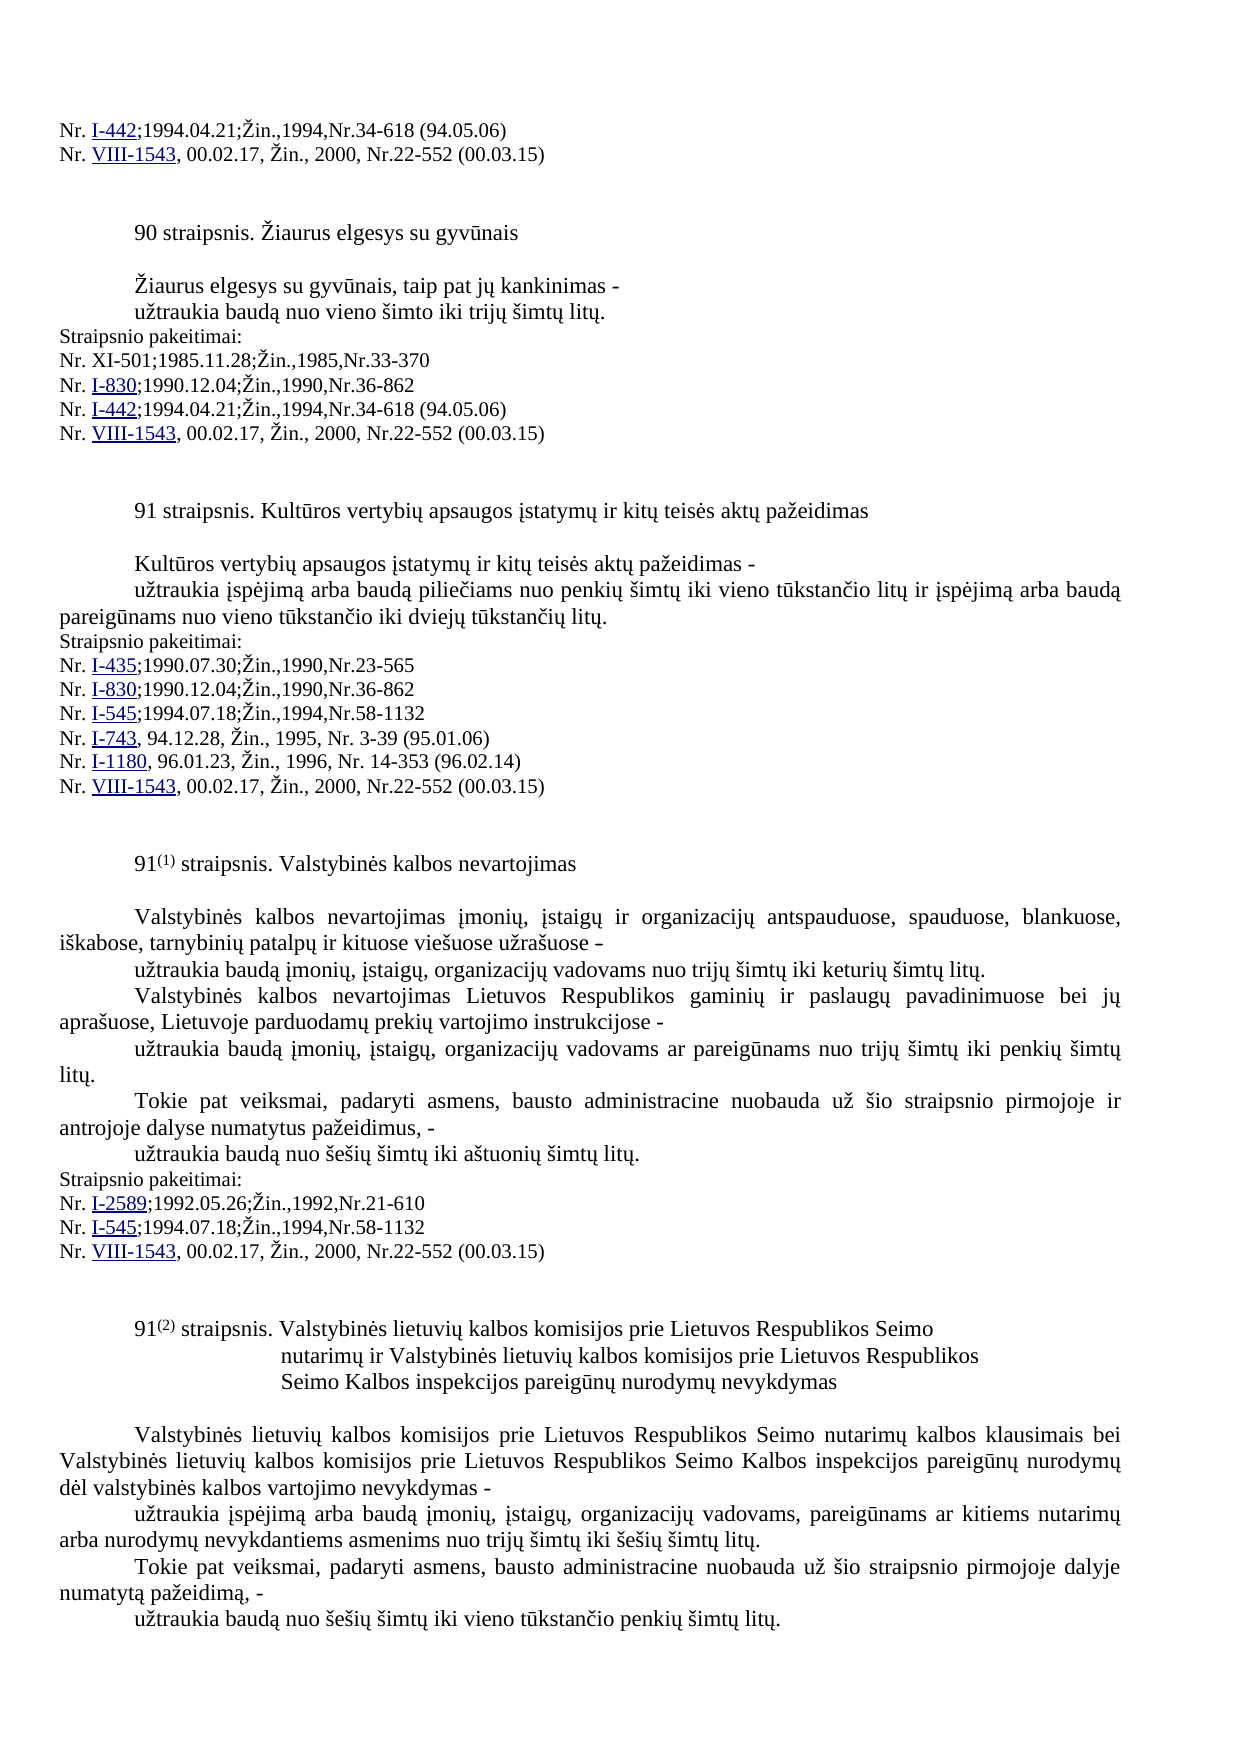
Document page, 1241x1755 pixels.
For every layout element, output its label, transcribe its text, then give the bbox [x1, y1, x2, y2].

text Tokie pat veiksmai, padaryti asmens, bausto administracine nuobauda už šio straipsnio pirmojoje dalyje numatytą pažeidimą, - [59, 1553, 1122, 1605]
text Nr. I-743, 94.12.28, Žin., 1995, Nr. 3-39 (95.01.06) [59, 725, 1122, 749]
text Seimo Kalbos inspekcijos pareigūnų nurodymų nevykdymas [281, 1368, 1122, 1394]
text Nr. I-442;1994.04.21;Žin.,1994,Nr.34-618 (94.05.06) [59, 118, 1122, 142]
text Valstybinės kalbos nevartojimas įmonių, įstaigų ir organizacijų antspauduose, spauduose, blankuose, iškabose, tarnybinių patalpų ir kituose viešuose užrašuose - [59, 903, 1122, 956]
text Straipsnio pakeitimai: [59, 629, 1122, 653]
text užtraukia įspėjimą arba baudą piliečiams nuo penkių šimtų iki vieno tūkstančio litų ir įspėjimą arba baudą pareigūnams nuo vieno tūkstančio iki dviejų tūkstančių litų. [59, 576, 1122, 629]
text nutarimų ir Valstybinės lietuvių kalbos komisijos prie Lietuvos Respublikos [281, 1342, 1122, 1368]
text užtraukia baudą nuo šešių šimtų iki aštuonių šimtų litų. [59, 1140, 1122, 1167]
text Straipsnio pakeitimai: [59, 324, 1122, 348]
text užtraukia baudą nuo šešių šimtų iki vieno tūkstančio penkių šimtų litų. [59, 1605, 1122, 1632]
text užtraukia baudą įmonių, įstaigų, organizacijų vadovams nuo trijų šimtų iki keturių šimtų litų. [59, 956, 1122, 982]
text Valstybinės lietuvių kalbos komisijos prie Lietuvos Respublikos Seimo nutarimų kalbos klausimais bei Valstybinės lietuvių kalbos komisijos prie Lietuvos Respublikos Seimo Kalbos inspekcijos pareigūnų nurodymų dėl valstybinės kalbos vartojimo nevykdymas - [59, 1421, 1122, 1500]
text Valstybinės kalbos nevartojimas Lietuvos Respublikos gaminių ir paslaugų pavadinimuose bei jų aprašuose, Lietuvoje parduodamų prekių vartojimo instrukcijose - [59, 982, 1122, 1035]
text Kultūros vertybių apsaugos įstatymų ir kitų teisės aktų pažeidimas - [59, 550, 1122, 576]
text Straipsnio pakeitimai: [59, 1167, 1122, 1191]
text Nr. XI-501;1985.11.28;Žin.,1985,Nr.33-370 [59, 348, 1122, 372]
text Nr. I-442;1994.04.21;Žin.,1994,Nr.34-618 (94.05.06) [59, 397, 1122, 421]
text Žiaurus elgesys su gyvūnais, taip pat jų kankinimas - [59, 272, 1122, 298]
text Nr. I-435;1990.07.30;Žin.,1990,Nr.23-565 [59, 653, 1122, 677]
text 91(1) straipsnis. Valstybinės kalbos nevartojimas [59, 850, 1122, 877]
text Nr. VIII-1543, 00.02.17, Žin., 2000, Nr.22-552 (00.03.15) [59, 421, 1122, 445]
text Nr. I-1180, 96.01.23, Žin., 1996, Nr. 14-353 (96.02.14) [59, 749, 1122, 773]
text Nr. I-545;1994.07.18;Žin.,1994,Nr.58-1132 [59, 1215, 1122, 1239]
text 91 straipsnis. Kultūros vertybių apsaugos įstatymų ir kitų teisės aktų pažeidimas [134, 497, 1122, 524]
text Tokie pat veiksmai, padaryti asmens, bausto administracine nuobauda už šio straipsnio pirmojoje ir antrojoje dalyse numatytus pažeidimus, - [59, 1087, 1122, 1140]
text Nr. VIII-1543, 00.02.17, Žin., 2000, Nr.22-552 (00.03.15) [59, 1239, 1122, 1263]
text Nr. VIII-1543, 00.02.17, Žin., 2000, Nr.22-552 (00.03.15) [59, 773, 1122, 798]
text užtraukia įspėjimą arba baudą įmonių, įstaigų, organizacijų vadovams, pareigūnams ar kitiems nutarimų arba nurodymų nevykdantiems asmenims nuo trijų šimtų iki šešių šimtų litų. [59, 1500, 1122, 1553]
text Nr. I-830;1990.12.04;Žin.,1990,Nr.36-862 [59, 677, 1122, 701]
text 90 straipsnis. Žiaurus elgesys su gyvūnais [59, 219, 1122, 245]
text Nr. I-2589;1992.05.26;Žin.,1992,Nr.21-610 [59, 1191, 1122, 1215]
text Nr. VIII-1543, 00.02.17, Žin., 2000, Nr.22-552 (00.03.15) [59, 142, 1122, 166]
text Nr. I-545;1994.07.18;Žin.,1994,Nr.58-1132 [59, 701, 1122, 725]
text Nr. I-830;1990.12.04;Žin.,1990,Nr.36-862 [59, 372, 1122, 397]
text 91(2) straipsnis. Valstybinės lietuvių kalbos komisijos prie Lietuvos Respublikos Seimo [134, 1316, 1122, 1342]
text užtraukia baudą įmonių, įstaigų, organizacijų vadovams ar pareigūnams nuo trijų šimtų iki penkių šimtų litų. [59, 1035, 1122, 1087]
text užtraukia baudą nuo vieno šimto iki trijų šimtų litų. [59, 298, 1122, 324]
